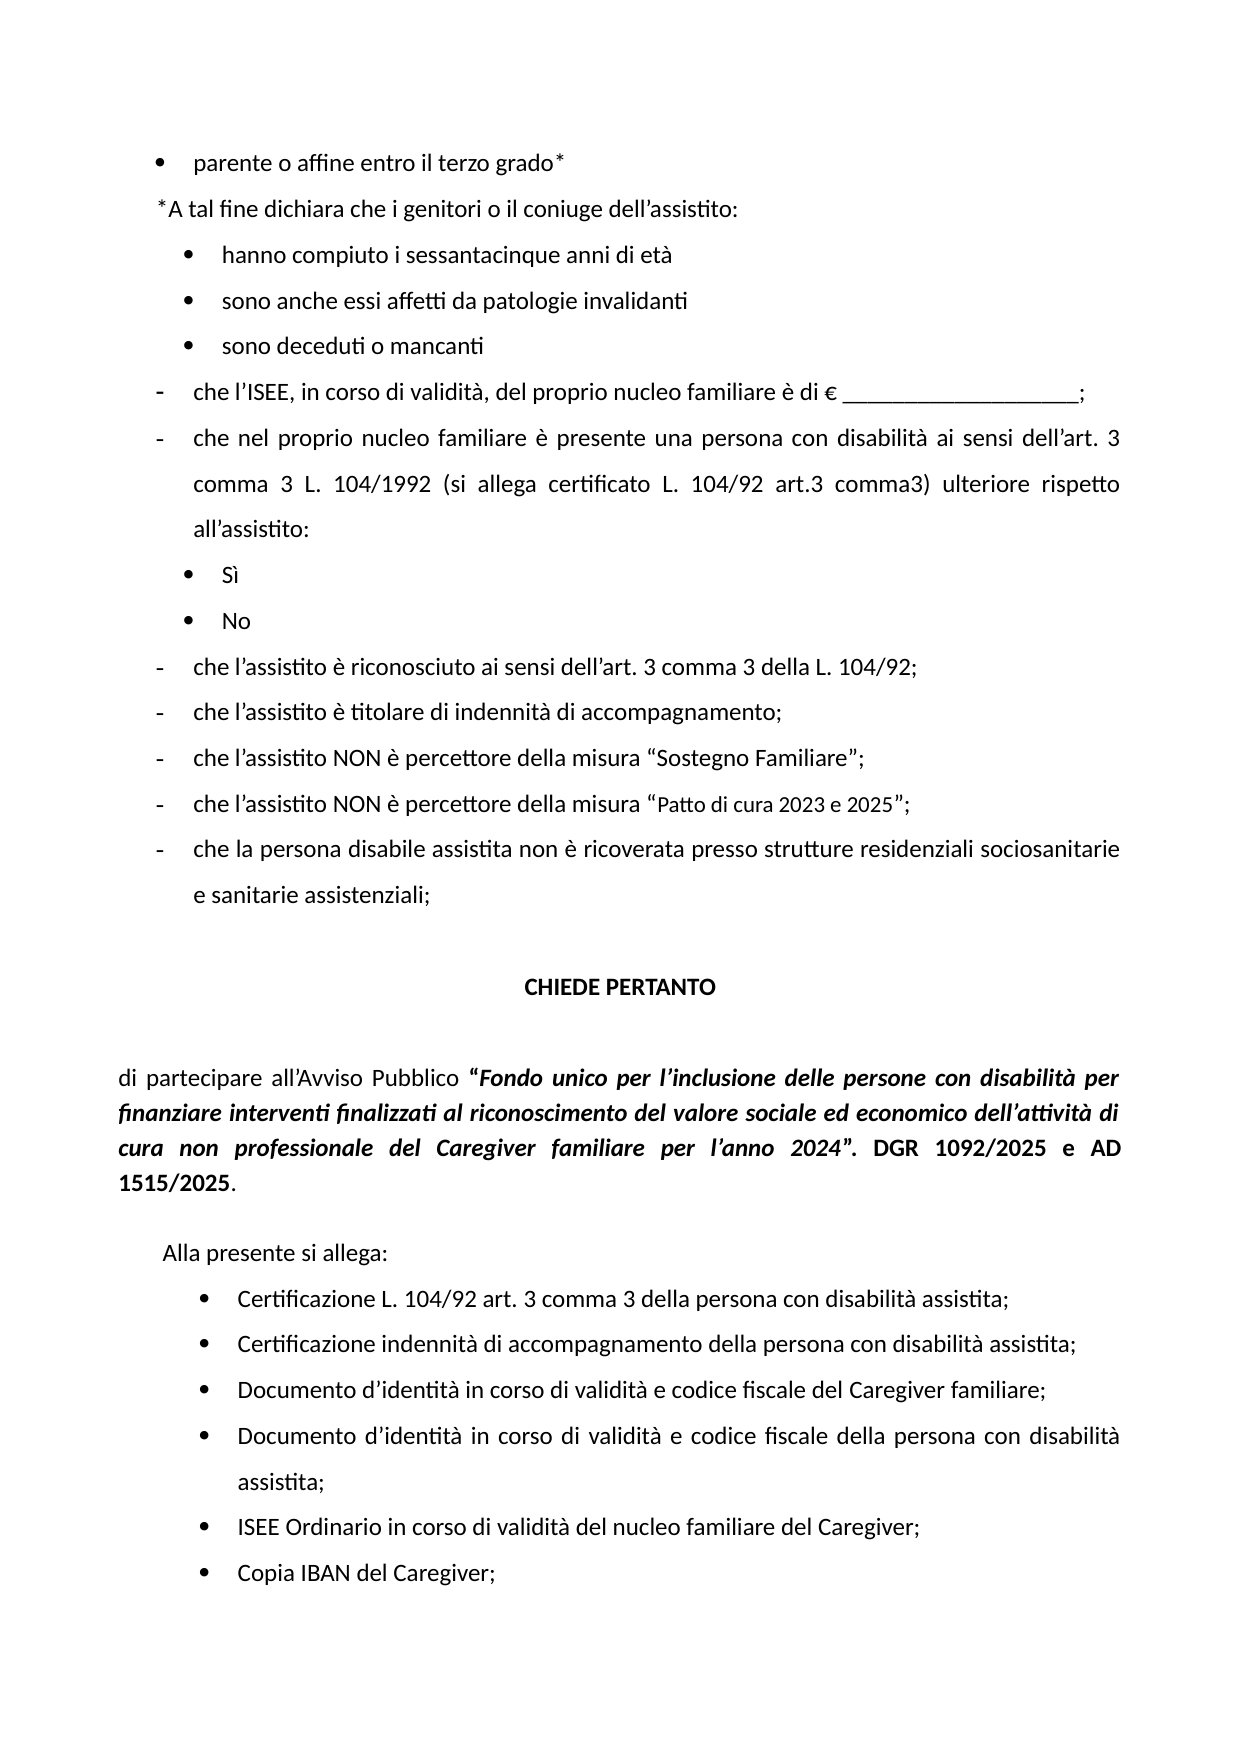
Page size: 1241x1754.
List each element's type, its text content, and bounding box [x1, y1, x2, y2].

list che l’assistito è riconosciuto ai sensi dell’art. 3 comma 3 della L. 104/92; [156, 651, 1122, 681]
list che la persona disabile assistita non è ricoverata presso strutture residenziali sociosanitarie e sanitarie assistenziali; [156, 833, 1122, 910]
list Certificazione L. 104/92 art. 3 comma 3 della persona con disabilità assistita; [200, 1283, 1122, 1313]
list che l’assistito è titolare di indennità di accompagnamento; [156, 696, 1122, 727]
list Copia IBAN del Caregiver; [200, 1557, 1122, 1588]
list Documento d’identità in corso di validità e codice fiscale del Caregiver familiare; [200, 1374, 1122, 1405]
list che l’assistito NON è percettore della misura “Sostegno Familiare”; [156, 742, 1122, 773]
text Alla presente si allega: [162, 1237, 1122, 1268]
list sono anche essi affetti da patologie invalidanti [184, 285, 1122, 315]
text CHIEDE PERTANTO [118, 971, 1122, 1001]
list ISEE Ordinario in corso di validità del nucleo familiare del Caregiver; [200, 1512, 1122, 1542]
list Documento d’identità in corso di validità e codice fiscale della persona con disabilità assistita; [200, 1420, 1122, 1496]
list che nel proprio nucleo familiare è presente una persona con disabilità ai sensi dell’art. 3 comma 3 L. 104/1992 (si allega certificato L. 104/92 art.3 comma3) ulteriore rispetto all’assistito: [156, 422, 1122, 544]
list parente o affine entro il terzo grado* [156, 148, 1122, 178]
list che l’ISEE, in corso di validità, del proprio nucleo familiare è di € ___________________; [156, 376, 1122, 407]
list No [184, 605, 1122, 635]
text di partecipare all’Avviso Pubblico “Fondo unico per l’inclusione delle persone con disabilità per finanziare interventi finalizzati al riconoscimento del valore sociale ed economico dell’attività di cura non professionale del Caregiver familiare per l’anno 2024”. DGR 1092/2025 e AD 1515/2025. [118, 1062, 1122, 1198]
list Sì [184, 559, 1122, 590]
list hanno compiuto i sessantacinque anni di età [184, 239, 1122, 269]
list che l’assistito NON è percettore della misura “Patto di cura 2023 e 2025”; [156, 788, 1122, 818]
list sono deceduti o mancanti [184, 331, 1122, 361]
text *A tal fine dichiara che i genitori o il coniuge dell’assistito: [156, 193, 1122, 224]
list Certificazione indennità di accompagnamento della persona con disabilità assistita; [200, 1329, 1122, 1359]
